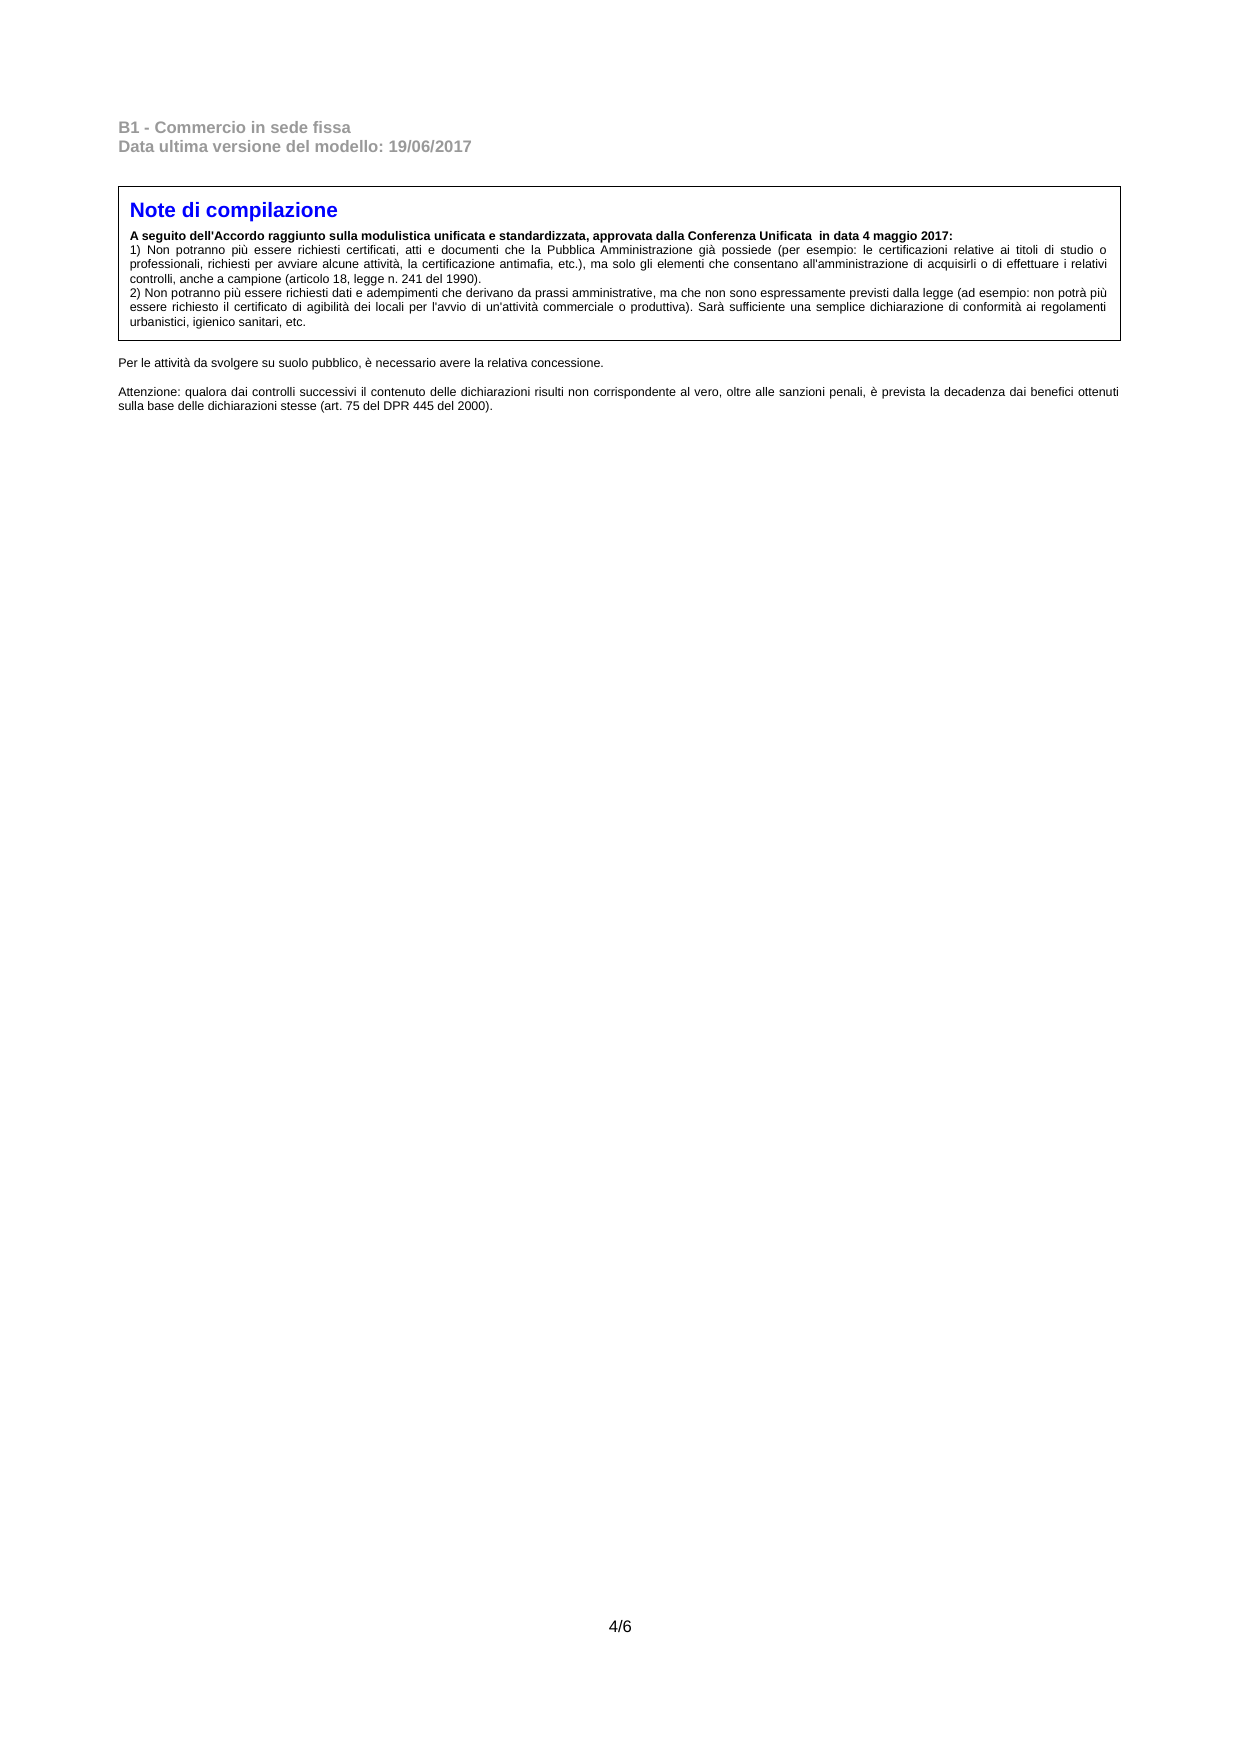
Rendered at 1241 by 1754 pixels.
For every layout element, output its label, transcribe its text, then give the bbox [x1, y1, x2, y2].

text Per le attività da svolgere su suolo pubblico, è necessario avere la relativa concessione. [118, 355, 1122, 370]
text Attenzione: qualora dai controlli successivi il contenuto delle dichiarazioni risulti non corrispondente al vero, oltre alle sanzioni penali, è prevista la decadenza dai benefici ottenuti sulla base delle dichiarazioni stesse (art. 75 del DPR 445 del 2000). [118, 384, 1122, 413]
table_header Note di compilazione A seguito dell'Accordo raggiunto sulla modulistica unificata e standardizzata, approvata dalla Conferenza Unificata in data 4 maggio 2017: 1) Non potranno più essere richiesti certificati, atti e documenti che la Pubblica Amministrazione già possiede (per esempio: le certificazioni relative ai titoli di studio o professionali, richiesti per avviare alcune attività, la certificazione antimafia, etc.), ma solo gli elementi che consentano all'amministrazione di acquisirli o di effettuare i relativi controlli, anche a campione (articolo 18, legge n. 241 del 1990). 2) Non potranno più essere richiesti dati e adempimenti che derivano da prassi amministrative, ma che non sono espressamente previsti dalla legge (ad esempio: non potrà più essere richiesto il certificato di agibilità dei locali per l'avvio di un'attività commerciale o produttiva). Sarà sufficiente una semplice dichiarazione di conformità ai regolamenti urbanistici, igienico sanitari, etc. [119, 187, 1120, 340]
